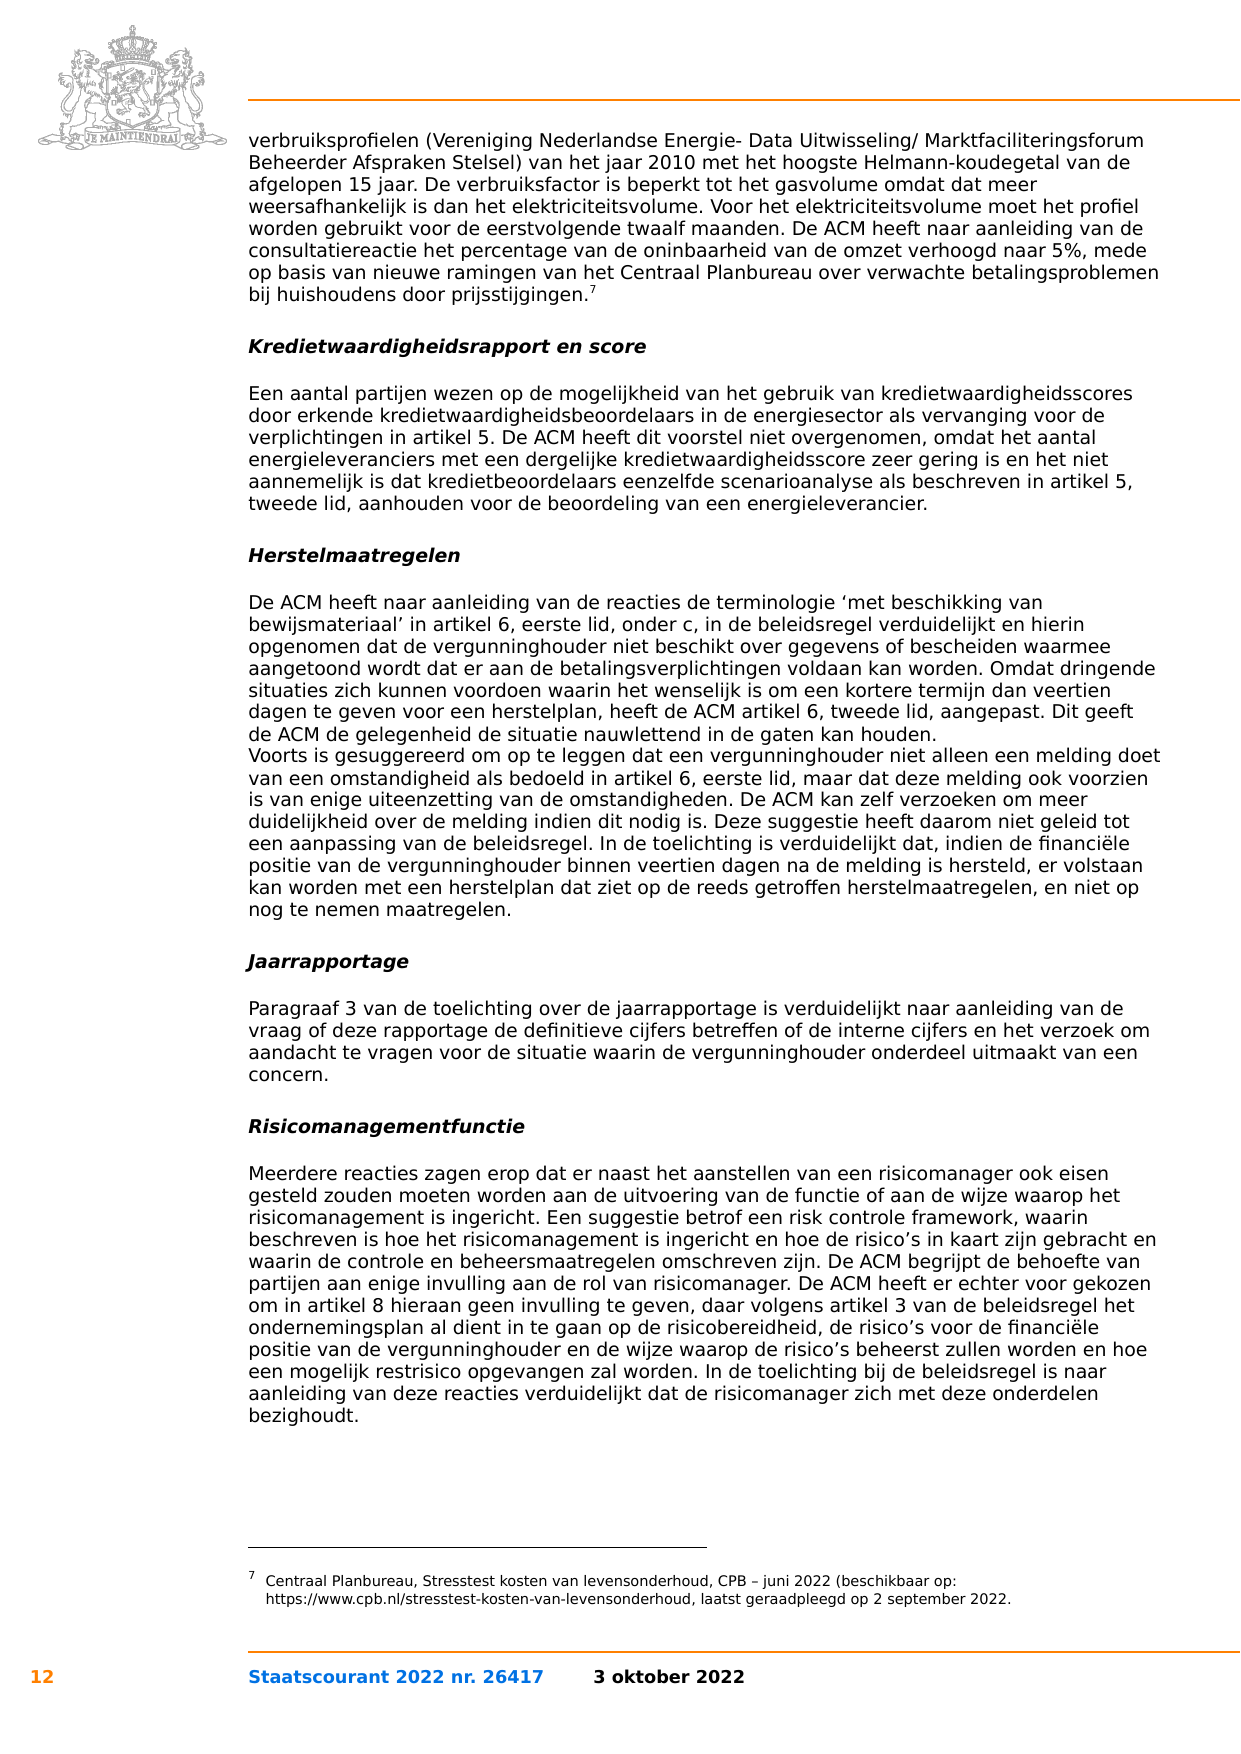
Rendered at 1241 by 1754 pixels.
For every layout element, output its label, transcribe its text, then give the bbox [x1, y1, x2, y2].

picture [38, 25, 227, 150]
text Centraal Planbureau, Stresstest kosten van levensonderhoud, CPB – juni 2022 (beschikbaar op: https://www.cpb.nl/stresstest-kosten-van-levensonderhoud, laatst geraadpleegd op 2 september 2022. [248, 1569, 1163, 1608]
text verbruiksprofielen (Vereniging Nederlandse Energie- Data Uitwisseling/ Marktfaciliteringsforum Beheerder Afspraken Stelsel) van het jaar 2010 met het hoogste Helmann-koudegetal van de afgelopen 15 jaar. De verbruiksfactor is beperkt tot het gasvolume omdat dat meer weersafhankelijk is dan het elektriciteitsvolume. Voor het elektriciteitsvolume moet het profiel worden gebruikt voor de eerstvolgende twaalf maanden. De ACM heeft naar aanleiding van de consultatiereactie het percentage van de oninbaarheid van de omzet verhoogd naar 5%, mede op basis van nieuwe ramingen van het Centraal Planbureau over verwachte betalingsproblemen bij huishoudens door prijsstijgingen. [248, 130, 1163, 306]
subtitle Kredietwaardigheidsrapport en score [248, 336, 1163, 358]
text Voorts is gesuggereerd om op te leggen dat een vergunninghouder niet alleen een melding doet van een omstandigheid als bedoeld in artikel 6, eerste lid, maar dat deze melding ook voorzien is van enige uiteenzetting van de omstandigheden. De ACM kan zelf verzoeken om meer duidelijkheid over de melding indien dit nodig is. Deze suggestie heeft daarom niet geleid tot een aanpassing van de beleidsregel. In de toelichting is verduidelijkt dat, indien de financiële positie van de vergunninghouder binnen veertien dagen na de melding is hersteld, er volstaan kan worden met een herstelplan dat ziet op de reeds getroffen herstelmaatregelen, en niet op nog te nemen maatregelen. [248, 745, 1163, 921]
text Een aantal partijen wezen op de mogelijkheid van het gebruik van kredietwaardigheidsscores door erkende kredietwaardigheidsbeoordelaars in de energiesector als vervanging voor de verplichtingen in artikel 5. De ACM heeft dit voorstel niet overgenomen, omdat het aantal energieleveranciers met een dergelijke kredietwaardigheidsscore zeer gering is en het niet aannemelijk is dat kredietbeoordelaars eenzelfde scenarioanalyse als beschreven in artikel 5, tweede lid, aanhouden voor de beoordeling van een energieleverancier. [248, 383, 1163, 514]
subtitle Herstelmaatregelen [248, 544, 1163, 567]
subtitle Jaarrapportage [248, 951, 1163, 973]
subtitle Risicomanagementfunctie [248, 1116, 1163, 1138]
text Paragraaf 3 van de toelichting over de jaarrapportage is verduidelijkt naar aanleiding van de vraag of deze rapportage de definitieve cijfers betreffen of de interne cijfers en het verzoek om aandacht te vragen voor de situatie waarin de vergunninghouder onderdeel uitmaakt van een concern. [248, 998, 1163, 1086]
text De ACM heeft naar aanleiding van de reacties de terminologie ‘met beschikking van bewijsmateriaal’ in artikel 6, eerste lid, onder c, in de beleidsregel verduidelijkt en hierin opgenomen dat de vergunninghouder niet beschikt over gegevens of bescheiden waarmee aangetoond wordt dat er aan de betalingsverplichtingen voldaan kan worden. Omdat dringende situaties zich kunnen voordoen waarin het wenselijk is om een kortere termijn dan veertien dagen te geven voor een herstelplan, heeft de ACM artikel 6, tweede lid, aangepast. Dit geeft de ACM de gelegenheid de situatie nauwlettend in de gaten kan houden. [248, 592, 1163, 745]
text Meerdere reacties zagen erop dat er naast het aanstellen van een risicomanager ook eisen gesteld zouden moeten worden aan de uitvoering van de functie of aan de wijze waarop het risicomanagement is ingericht. Een suggestie betrof een risk controle framework, waarin beschreven is hoe het risicomanagement is ingericht en hoe de risico’s in kaart zijn gebracht en waarin de controle en beheersmaatregelen omschreven zijn. De ACM begrijpt de behoefte van partijen aan enige invulling aan de rol van risicomanager. De ACM heeft er echter voor gekozen om in artikel 8 hieraan geen invulling te geven, daar volgens artikel 3 van de beleidsregel het ondernemingsplan al dient in te gaan op de risicobereidheid, de risico’s voor de financiële positie van de vergunninghouder en de wijze waarop de risico’s beheerst zullen worden en hoe een mogelijk restrisico opgevangen zal worden. In de toelichting bij de beleidsregel is naar aanleiding van deze reacties verduidelijkt dat de risicomanager zich met deze onderdelen bezighoudt. [248, 1163, 1163, 1427]
